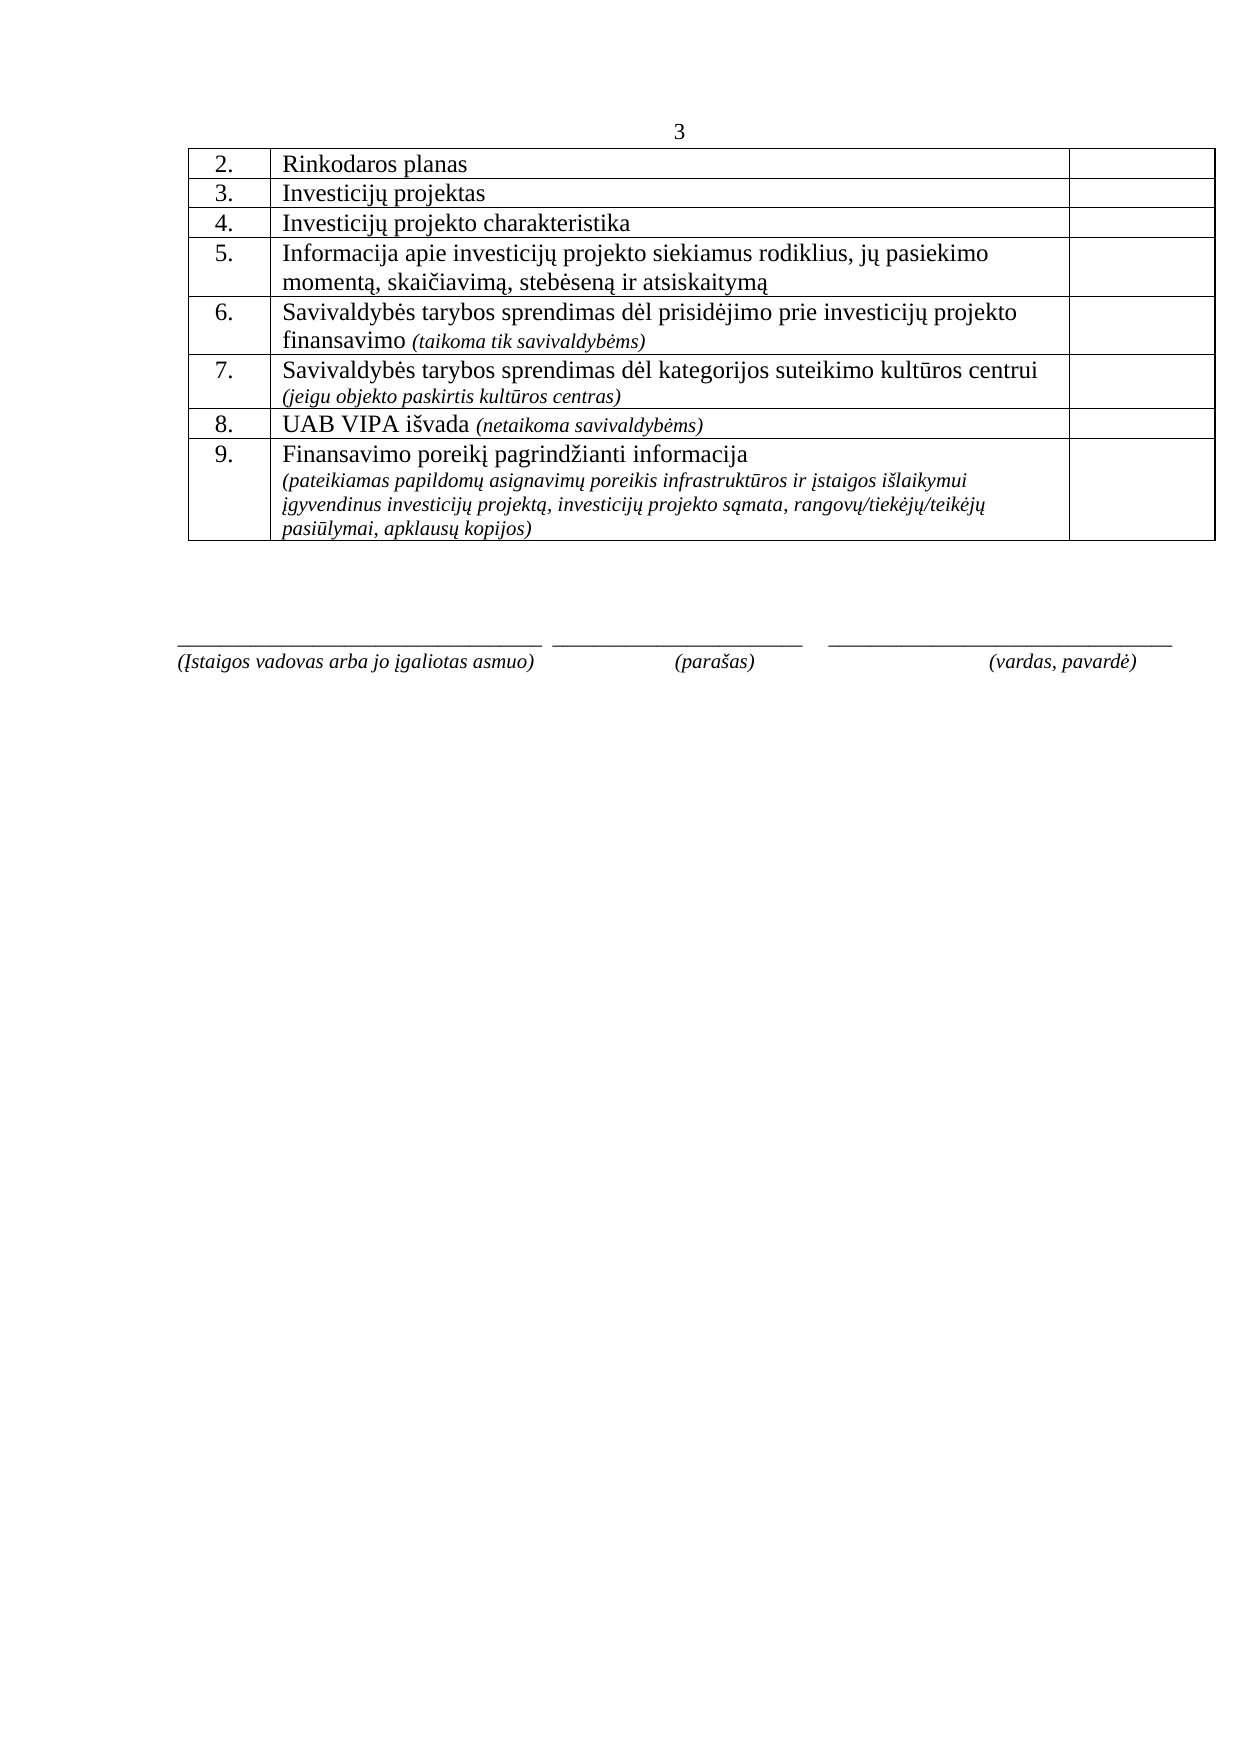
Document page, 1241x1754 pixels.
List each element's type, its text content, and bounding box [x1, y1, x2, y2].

table_cell 8. [189, 409, 270, 438]
table_cell [1070, 179, 1214, 207]
table_cell 2. [189, 149, 270, 177]
table_cell [1070, 149, 1214, 177]
table_cell [1070, 439, 1214, 540]
text ___________________________________ ________________________ _________________________________ [177, 624, 1181, 649]
table_cell [1070, 238, 1214, 296]
table_cell Rinkodaros planas [271, 149, 1069, 177]
table_cell Investicijų projekto charakteristika [271, 208, 1069, 237]
table_cell [1070, 208, 1214, 237]
text (Įstaigos vadovas arba jo įgaliotas asmuo) (parašas) (vardas, pavardė) [177, 649, 1181, 673]
table_cell [1070, 355, 1214, 408]
table_cell Savivaldybės tarybos sprendimas dėl prisidėjimo prie investicijų projekto finansavimo (taikoma tik savivaldybėms) [271, 297, 1069, 354]
table_cell 5. [189, 238, 270, 296]
table_cell Finansavimo poreikį pagrindžianti informacija (pateikiamas papildomų asignavimų poreikis infrastruktūros ir įstaigos išlaikymui įgyvendinus investicijų projektą, investicijų projekto sąmata, rangovų/tiekėjų/teikėjų pasiūlymai, apklausų kopijos) [271, 439, 1069, 540]
table_cell [1070, 297, 1214, 354]
table_cell Investicijų projektas [271, 179, 1069, 207]
table_cell 4. [189, 208, 270, 237]
table_cell 7. [189, 355, 270, 408]
table_cell 3. [189, 179, 270, 207]
table_cell 6. [189, 297, 270, 354]
table_cell Informacija apie investicijų projekto siekiamus rodiklius, jų pasiekimo momentą, skaičiavimą, stebėseną ir atsiskaitymą [271, 238, 1069, 296]
table_cell Savivaldybės tarybos sprendimas dėl kategorijos suteikimo kultūros centrui (jeigu objekto paskirtis kultūros centras) [271, 355, 1069, 408]
table_cell [1070, 409, 1214, 438]
table_cell UAB VIPA išvada (netaikoma savivaldybėms) [271, 409, 1069, 438]
table_cell 9. [189, 439, 270, 540]
